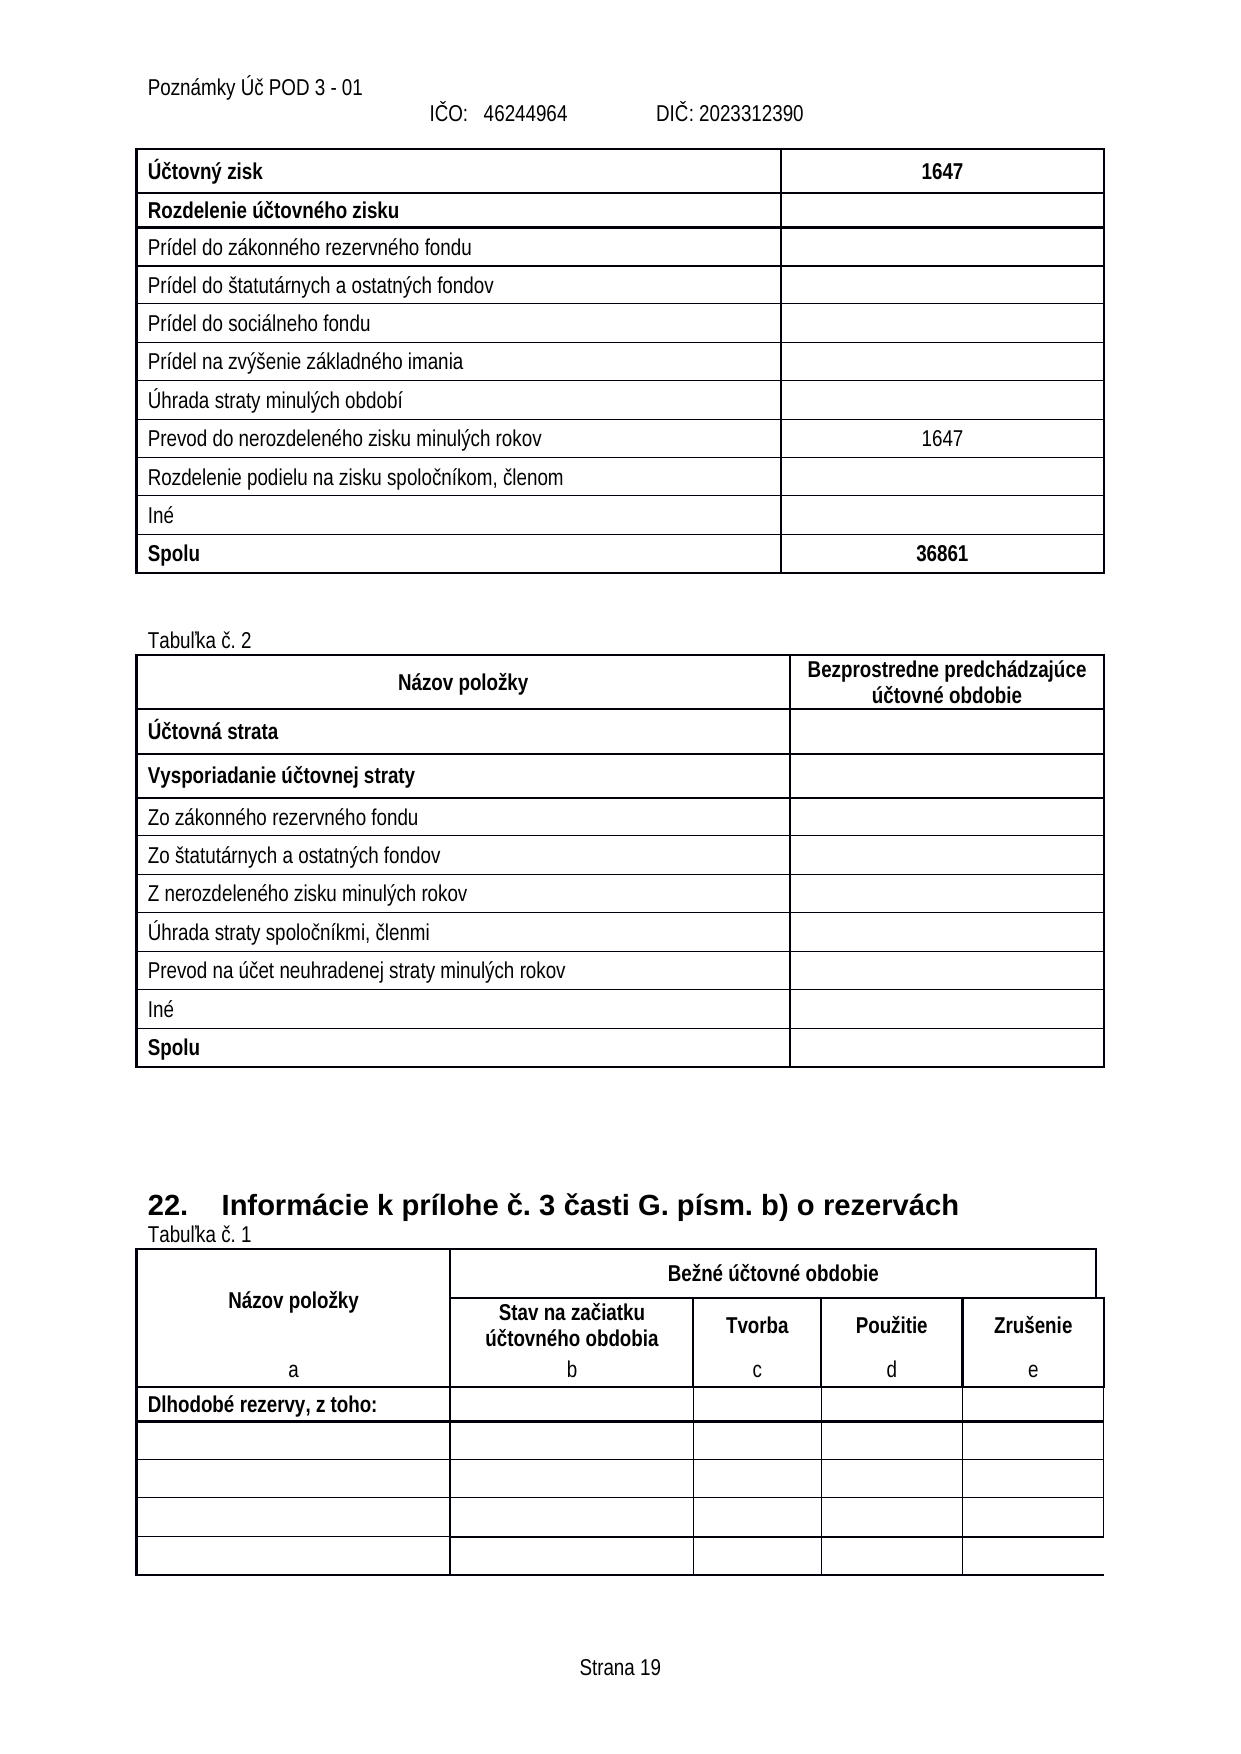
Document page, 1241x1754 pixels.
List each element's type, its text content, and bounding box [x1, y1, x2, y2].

table_cell [782, 496, 1103, 534]
table_cell [782, 194, 1103, 226]
table_cell [822, 1498, 962, 1536]
table_cell a [138, 1352, 449, 1386]
table_cell [138, 1423, 449, 1459]
table_cell e [964, 1352, 1103, 1386]
text Tabuľka č. 1 [148, 1221, 1092, 1248]
table_cell [791, 875, 1103, 912]
table_cell d [822, 1352, 961, 1386]
table_cell [963, 1460, 1103, 1497]
table_header Názov položky [138, 656, 789, 708]
table_cell Z nerozdeleného zisku minulých rokov [138, 875, 789, 912]
table_cell Zo zákonného rezervného fondu [138, 799, 789, 835]
table_cell [963, 1498, 1103, 1536]
table_cell [451, 1498, 693, 1536]
table_cell Účtovná strata [138, 710, 789, 752]
table_cell [782, 458, 1103, 495]
table_cell Použitie [822, 1299, 961, 1352]
table_cell [694, 1388, 821, 1420]
table_cell [791, 952, 1103, 989]
table_cell [791, 755, 1103, 797]
table_header Bezprostredne predchádzajúce účtovné obdobie [791, 656, 1103, 708]
table_cell 1647 [782, 420, 1103, 457]
table_header Bežné účtovné obdobie [451, 1250, 1095, 1297]
table_cell Dlhodobé rezervy, z toho: [138, 1388, 449, 1420]
table_cell [791, 913, 1103, 951]
table_cell [822, 1388, 962, 1420]
table_cell [138, 1460, 449, 1497]
table_cell [451, 1423, 693, 1459]
table_cell [791, 710, 1103, 752]
table_cell [963, 1388, 1103, 1420]
table_cell Spolu [138, 535, 780, 572]
table_cell [963, 1538, 1104, 1574]
table_cell Úhrada straty minulých období [138, 381, 780, 418]
table_cell [791, 799, 1103, 835]
table_cell Prídel do zákonného rezervného fondu [138, 229, 780, 265]
table_cell Vysporiadanie účtovnej straty [138, 755, 789, 797]
table_cell [822, 1460, 962, 1497]
table_cell [694, 1460, 821, 1497]
table_cell Spolu [138, 1029, 789, 1066]
table_cell Úhrada straty spoločníkmi, členmi [138, 913, 789, 951]
table_cell [791, 836, 1103, 874]
table_header [1097, 1248, 1104, 1297]
table_cell Prídel do sociálneho fondu [138, 304, 780, 342]
table_cell Stav na začiatku účtovného obdobia [451, 1299, 692, 1352]
table_cell [782, 267, 1103, 303]
table_cell [138, 1498, 449, 1536]
table_header Názov položky [138, 1250, 449, 1352]
table_cell [451, 1460, 693, 1497]
table_cell [138, 1537, 449, 1574]
table_cell Rozdelenie účtovného zisku [138, 194, 780, 226]
table_cell c [694, 1352, 820, 1386]
table_cell [791, 990, 1103, 1027]
table_cell [782, 229, 1103, 265]
table_cell Rozdelenie podielu na zisku spoločníkom, členom [138, 458, 780, 495]
table_cell [963, 1423, 1103, 1459]
table_cell Zo štatutárnych a ostatných fondov [138, 836, 789, 874]
table_cell Účtovný zisk [138, 150, 780, 192]
table_cell [451, 1538, 693, 1574]
table_cell [694, 1538, 821, 1574]
table_cell Tvorba [694, 1299, 820, 1352]
table_cell [822, 1538, 962, 1574]
title Informácie k prílohe č. 3 časti G. písm. b) o rezervách [148, 1188, 1092, 1221]
table_cell b [451, 1352, 692, 1386]
table_cell Iné [138, 990, 789, 1027]
table_cell Iné [138, 496, 780, 534]
table_cell [782, 381, 1103, 418]
table_cell Prevod na účet neuhradenej straty minulých rokov [138, 952, 789, 989]
table_cell [694, 1498, 821, 1536]
table_cell [694, 1423, 821, 1459]
table_cell Prídel na zvýšenie základného imania [138, 343, 780, 380]
table_cell Zrušenie [964, 1299, 1103, 1352]
text Tabuľka č. 2 [148, 627, 1092, 653]
table_cell [451, 1388, 693, 1420]
table_cell [791, 1029, 1103, 1066]
table_cell [822, 1423, 962, 1459]
table_cell 1647 [782, 150, 1103, 192]
table_cell [782, 343, 1103, 380]
table_cell Prevod do nerozdeleného zisku minulých rokov [138, 420, 780, 457]
table_cell Prídel do štatutárnych a ostatných fondov [138, 267, 780, 303]
table_cell 36861 [782, 535, 1103, 572]
table_cell [782, 304, 1103, 342]
